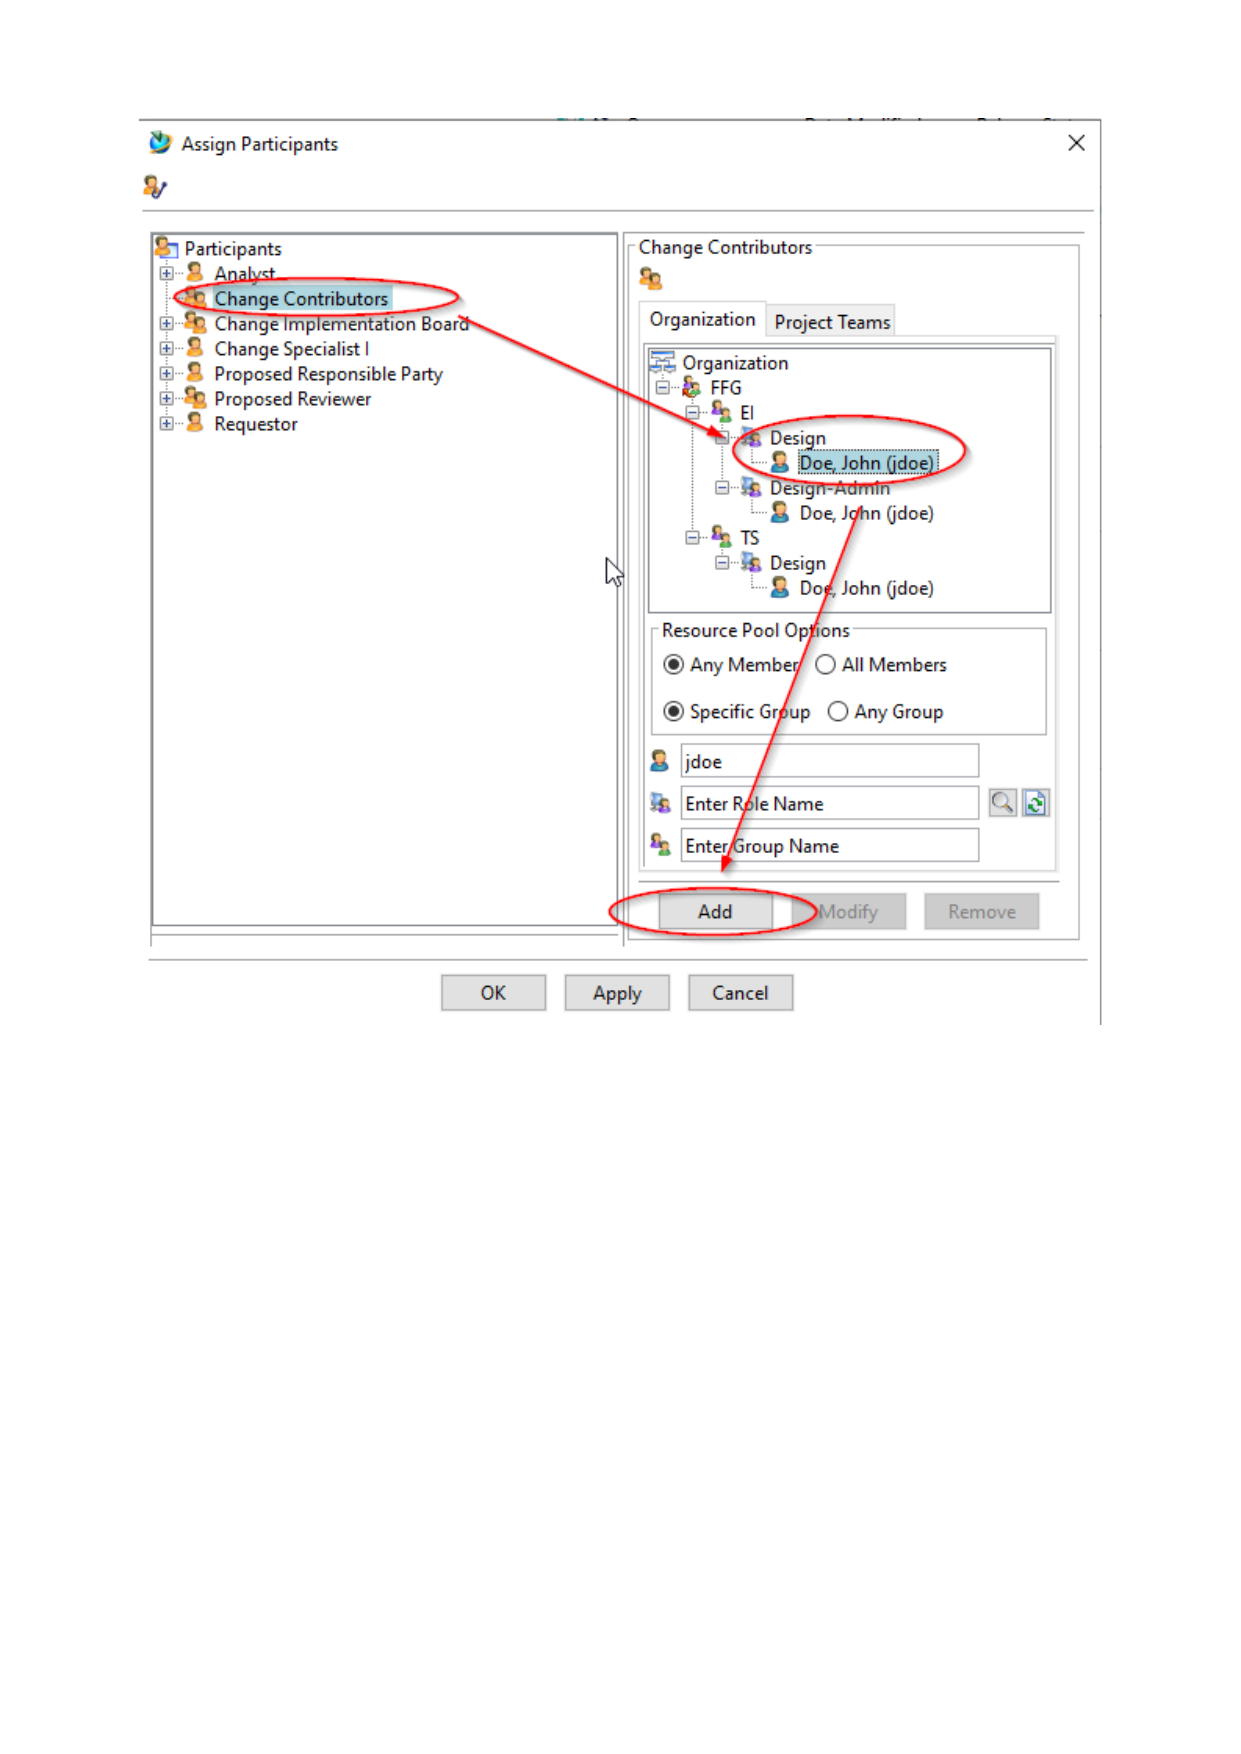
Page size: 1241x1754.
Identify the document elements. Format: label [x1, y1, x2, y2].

picture [138, 118, 1102, 1025]
